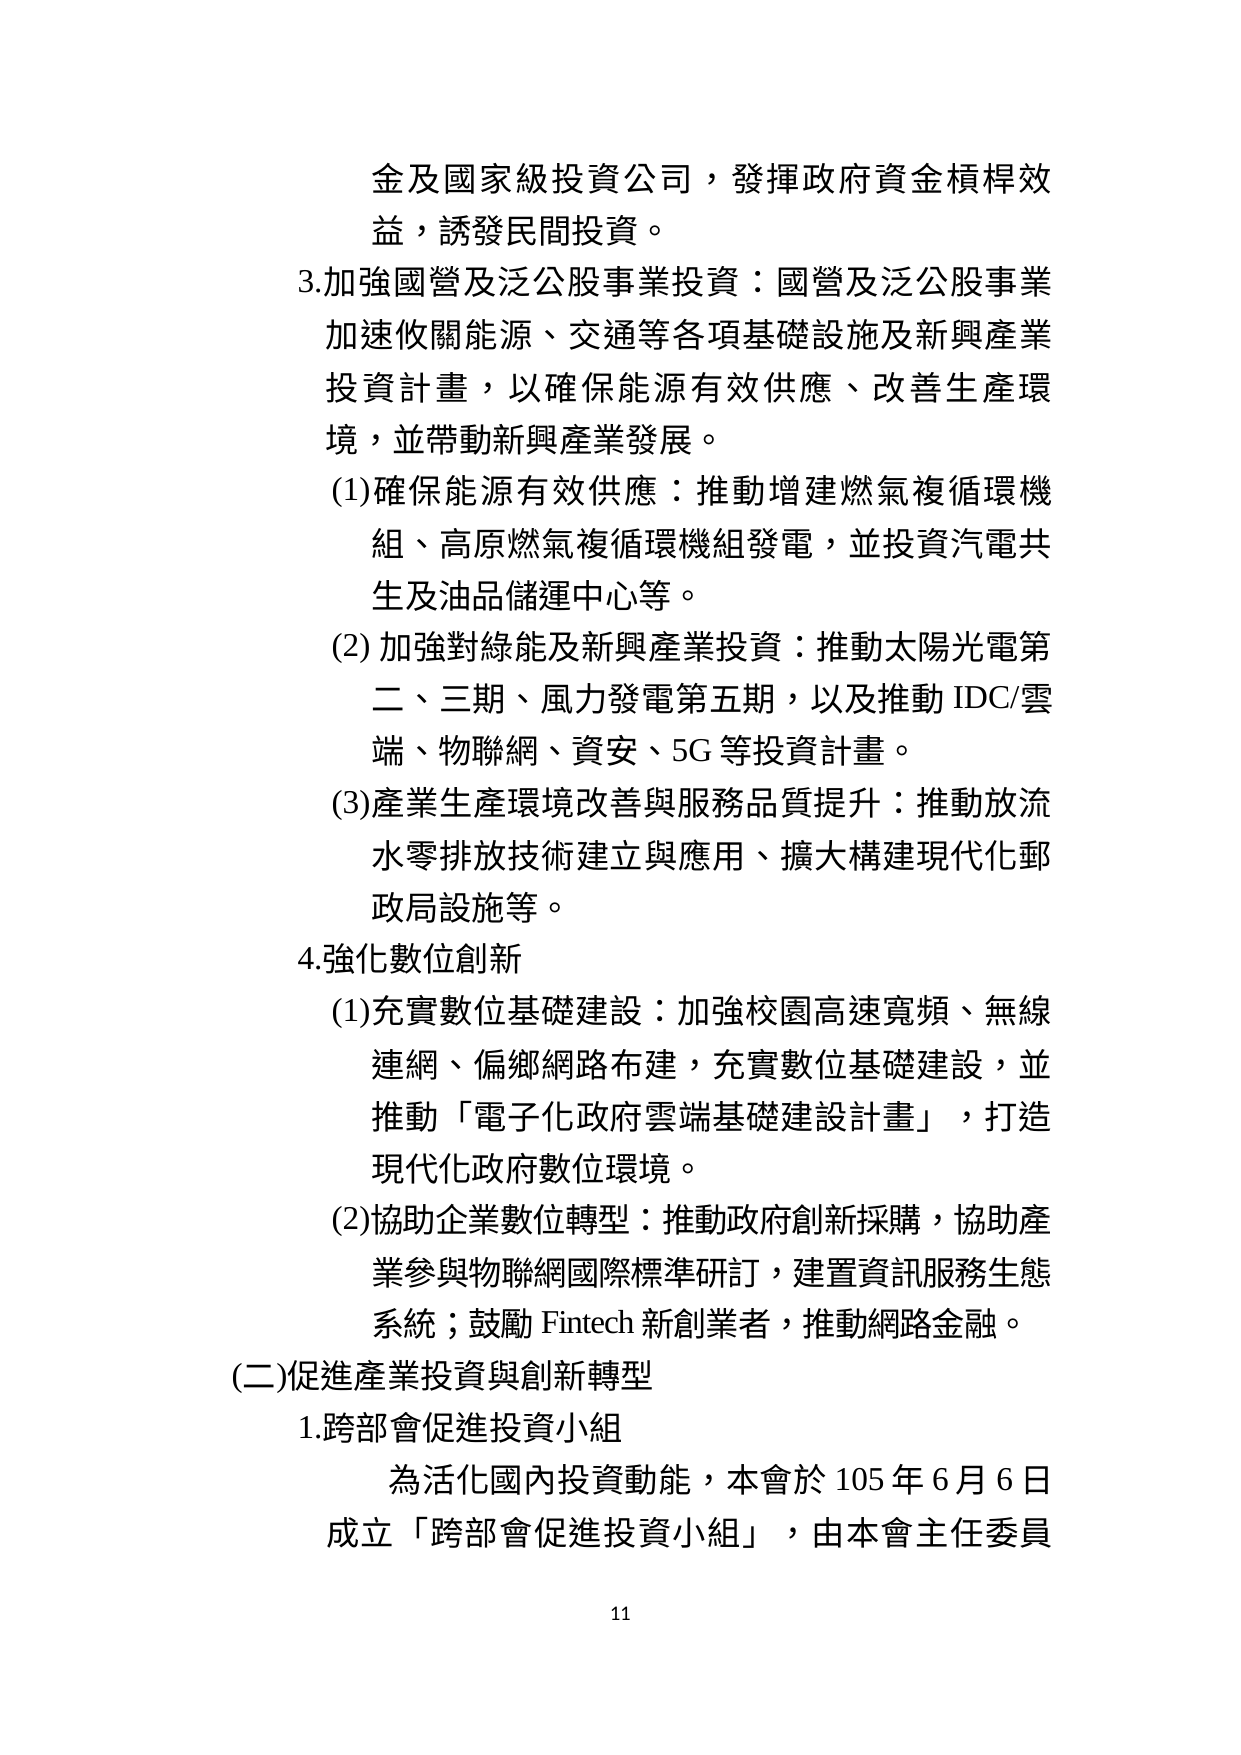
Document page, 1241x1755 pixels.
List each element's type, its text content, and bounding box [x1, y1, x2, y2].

text (2)協助企業數位轉型：推動政府創新採購，協助產業參與物聯網國際標準研訂，建置資訊服務生態系統；鼓勵Fintech新創業者，推動網路金融。 [331, 1192, 1053, 1348]
text (2) 加強對綠能及新興產業投資：推動太陽光電第二、三期、風力發電第五期，以及推動IDC/雲端、物聯網、資安、5G等投資計畫。 [331, 619, 1053, 775]
text 4.強化數位創新 [297, 931, 1053, 983]
text (1)確保能源有效供應：推動增建燃氣複循環機組、高原燃氣複循環機組發電，並投資汽電共生及油品儲運中心等。 [331, 462, 1053, 619]
text 1.跨部會促進投資小組 [297, 1400, 1053, 1452]
text 金及國家級投資公司，發揮政府資金槓桿效益，誘發民間投資。 [331, 150, 1053, 254]
text (1)充實數位基礎建設：加強校園高速寬頻、無線連網、偏鄉網路布建，充實數位基礎建設，並推動「電子化政府雲端基礎建設計畫」，打造現代化政府數位環境。 [331, 983, 1053, 1192]
text 3.加強國營及泛公股事業投資：國營及泛公股事業加速攸關能源、交通等各項基礎設施及新興產業投資計畫，以確保能源有效供應、改善生產環境，並帶動新興產業發展。 [297, 254, 1053, 462]
text (3)產業生產環境改善與服務品質提升：推動放流水零排放技術建立與應用、擴大構建現代化郵政局設施等。 [331, 775, 1053, 931]
text (二)促進產業投資與創新轉型 [231, 1348, 1053, 1400]
text 為活化國內投資動能，本會於105年6月6日成立「跨部會促進投資小組」，由本會主任委員 [326, 1452, 1053, 1556]
